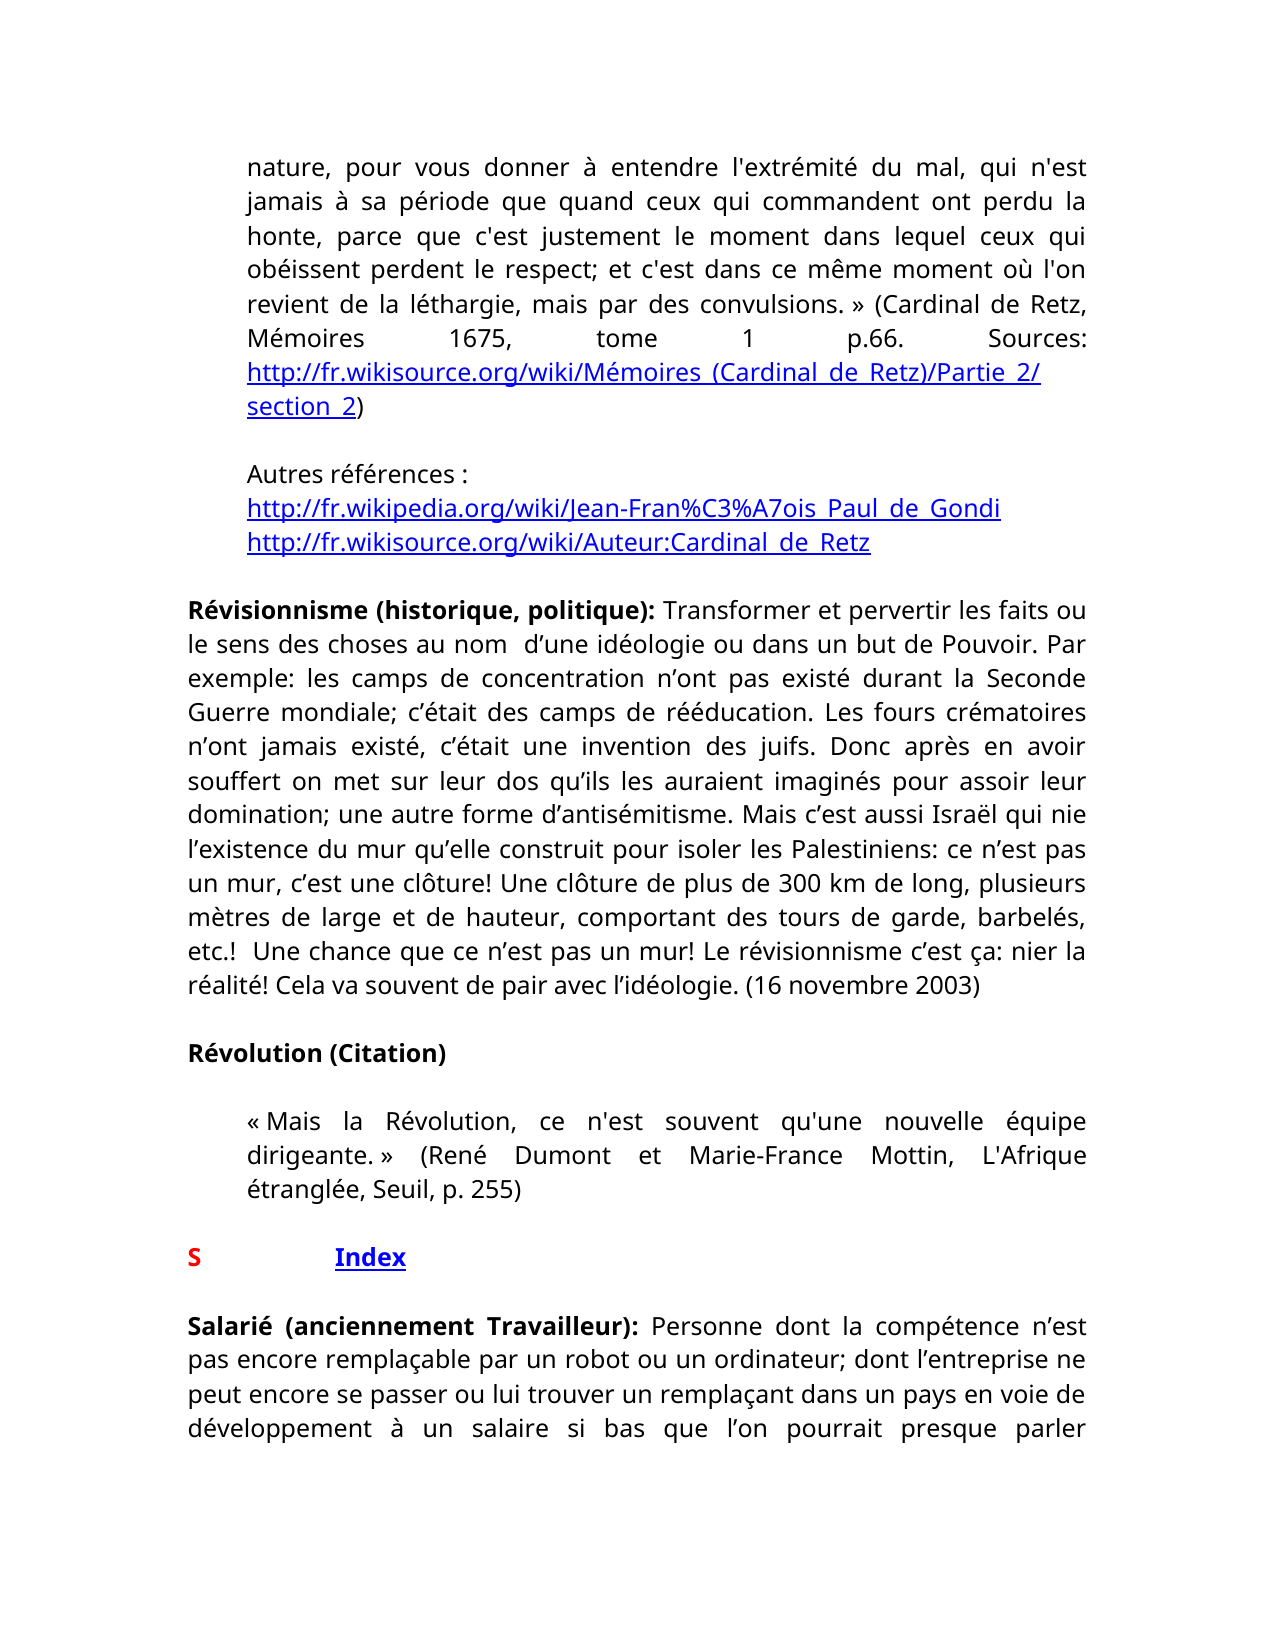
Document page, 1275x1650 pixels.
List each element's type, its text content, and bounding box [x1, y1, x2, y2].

text Autres références : [247, 457, 1087, 491]
text « Mais la Révolution, ce n'est souvent qu'une nouvelle équipe dirigeante. » (René Dumont et Marie-France Mottin, L'Afrique étranglée, Seuil, p. 255) [247, 1104, 1087, 1206]
text Révolution (Citation) [187, 1036, 1087, 1070]
text Révisionnisme (historique, politique): Transformer et pervertir les faits ou le sens des choses au nom d’une idéologie ou dans un but de Pouvoir. Par exemple: les camps de concentration n’ont pas existé durant la Seconde Guerre mondiale; c’était des camps de rééducation. Les fours crématoires n’ont jamais existé, c’était une invention des juifs. Donc après en avoir souffert on met sur leur dos qu’ils les auraient imaginés pour assoir leur domination; une autre forme d’antisémitisme. Mais c’est aussi Israël qui nie l’existence du mur qu’elle construit pour isoler les Palestiniens: ce n’est pas un mur, c’est une clôture! Une clôture de plus de 300 km de long, plusieurs mètres de large et de hauteur, comportant des tours de garde, barbelés, etc.! Une chance que ce n’est pas un mur! Le révisionnisme c’est ça: nier la réalité! Cela va souvent de pair avec l’idéologie. (16 novembre 2003) [187, 593, 1087, 1002]
text nature, pour vous donner à entendre l'extrémité du mal, qui n'est jamais à sa période que quand ceux qui commandent ont perdu la honte, parce que c'est justement le moment dans lequel ceux qui obéissent perdent le respect; et c'est dans ce même moment où l'on revient de la léthargie, mais par des convulsions. » (Cardinal de Retz, Mémoires 1675, tome 1 p.66. Sources: http://fr.wikisource.org/wiki/Mémoires_(Cardinal_de_Retz)/Partie_2/section_2) [247, 150, 1087, 422]
text http://fr.wikipedia.org/wiki/Jean-Fran%C3%A7ois_Paul_de_Gondi [247, 491, 1087, 525]
text http://fr.wikisource.org/wiki/Auteur:Cardinal_de_Retz [247, 525, 1087, 559]
text Salarié (anciennement Travailleur): Personne dont la compétence n’est pas encore remplaçable par un robot ou un ordinateur; dont l’entreprise ne peut encore se passer ou lui trouver un remplaçant dans un pays en voie de développement à un salaire si bas que l’on pourrait presque parler [187, 1308, 1087, 1444]
text S Index [187, 1240, 1087, 1274]
